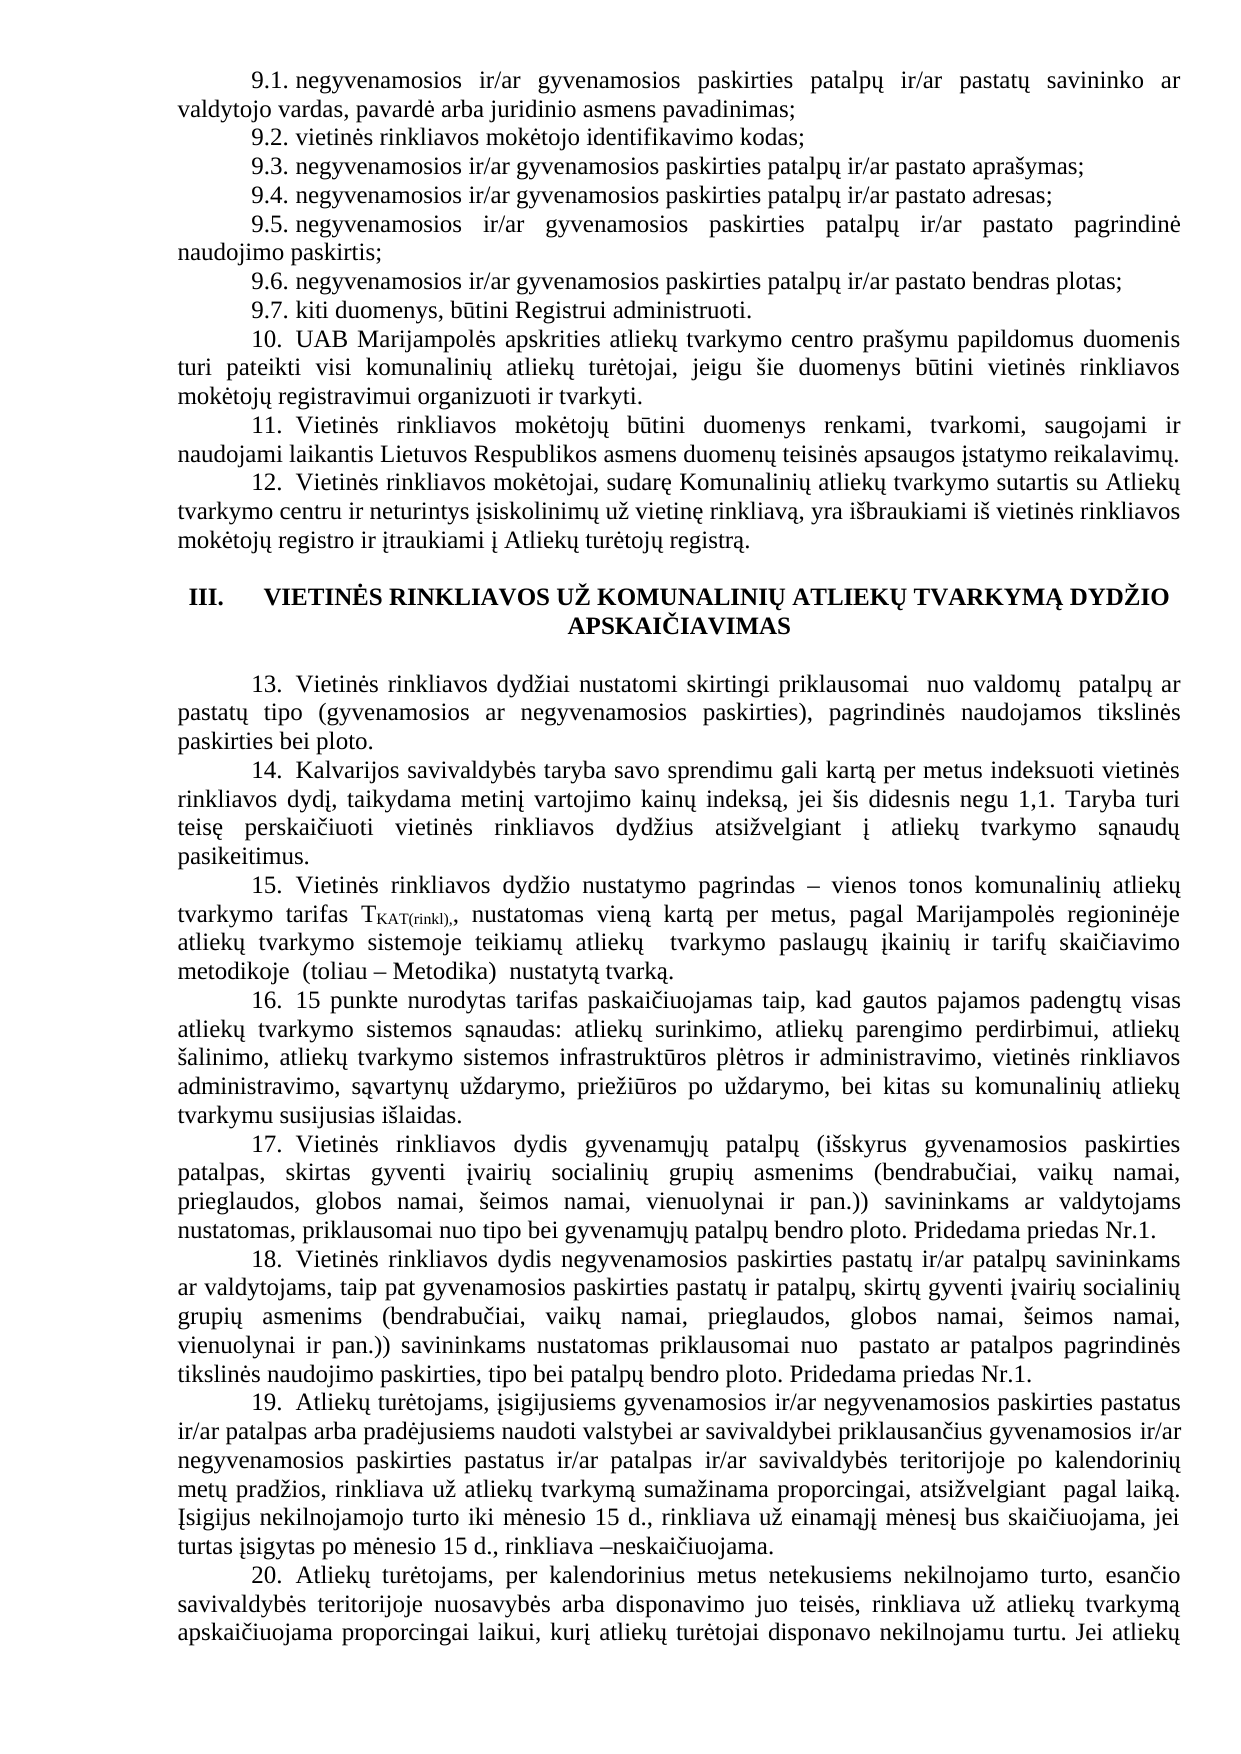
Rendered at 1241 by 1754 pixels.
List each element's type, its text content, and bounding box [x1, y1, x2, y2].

text 9.6. negyvenamosios ir/ar gyvenamosios paskirties patalpų ir/ar pastato bendras plotas; [177, 266, 1181, 295]
text 20. Atliekų turėtojams, per kalendorinius metus netekusiems nekilnojamo turto, esančio savivaldybės teritorijoje nuosavybės arba disponavimo juo teisės, rinkliava už atliekų tvarkymą apskaičiuojama proporcingai laikui, kurį atliekų turėtojai disponavo nekilnojamu turtu. Jei atliekų [177, 1560, 1181, 1646]
text 11. Vietinės rinkliavos mokėtojų būtini duomenys renkami, tvarkomi, saugojami ir naudojami laikantis Lietuvos Respublikos asmens duomenų teisinės apsaugos įstatymo reikalavimų. [177, 410, 1181, 467]
text 9.4. negyvenamosios ir/ar gyvenamosios paskirties patalpų ir/ar pastato adresas; [177, 180, 1181, 209]
text 16. 15 punkte nurodytas tarifas paskaičiuojamas taip, kad gautos pajamos padengtų visas atliekų tvarkymo sistemos sąnaudas: atliekų surinkimo, atliekų parengimo perdirbimui, atliekų šalinimo, atliekų tvarkymo sistemos infrastruktūros plėtros ir administravimo, vietinės rinkliavos administravimo, sąvartynų uždarymo, priežiūros po uždarymo, bei kitas su komunalinių atliekų tvarkymu susijusias išlaidas. [177, 985, 1181, 1129]
text 18. Vietinės rinkliavos dydis negyvenamosios paskirties pastatų ir/ar patalpų savininkams ar valdytojams, taip pat gyvenamosios paskirties pastatų ir patalpų, skirtų gyventi įvairių socialinių grupių asmenims (bendrabučiai, vaikų namai, prieglaudos, globos namai, šeimos namai, vienuolynai ir pan.)) savininkams nustatomas priklausomai nuo pastato ar patalpos pagrindinės tikslinės naudojimo paskirties, tipo bei patalpų bendro ploto. Pridedama priedas Nr.1. [177, 1244, 1181, 1387]
text 12. Vietinės rinkliavos mokėtojai, sudarę Komunalinių atliekų tvarkymo sutartis su Atliekų tvarkymo centru ir neturintys įsiskolinimų už vietinę rinkliavą, yra išbraukiami iš vietinės rinkliavos mokėtojų registro ir įtraukiami į Atliekų turėtojų registrą. [177, 467, 1181, 554]
text 17. Vietinės rinkliavos dydis gyvenamųjų patalpų (išskyrus gyvenamosios paskirties patalpas, skirtas gyventi įvairių socialinių grupių asmenims (bendrabučiai, vaikų namai, prieglaudos, globos namai, šeimos namai, vienuolynai ir pan.)) savininkams ar valdytojams nustatomas, priklausomai nuo tipo bei gyvenamųjų patalpų bendro ploto. Pridedama priedas Nr.1. [177, 1129, 1181, 1244]
text 9.2. vietinės rinkliavos mokėtojo identifikavimo kodas; [177, 122, 1181, 151]
text 9.5. negyvenamosios ir/ar gyvenamosios paskirties patalpų ir/ar pastato pagrindinė naudojimo paskirtis; [177, 209, 1181, 266]
text III. Vietinės rinkliavos už komunalinių atliekų tvarkymą dydžio APSKAIČIAVIMAS [177, 582, 1181, 640]
text 19. Atliekų turėtojams, įsigijusiems gyvenamosios ir/ar negyvenamosios paskirties pastatus ir/ar patalpas arba pradėjusiems naudoti valstybei ar savivaldybei priklausančius gyvenamosios ir/ar negyvenamosios paskirties pastatus ir/ar patalpas ir/ar savivaldybės teritorijoje po kalendorinių metų pradžios, rinkliava už atliekų tvarkymą sumažinama proporcingai, atsižvelgiant pagal laiką. Įsigijus nekilnojamojo turto iki mėnesio 15 d., rinkliava už einamąjį mėnesį bus skaičiuojama, jei turtas įsigytas po mėnesio 15 d., rinkliava –neskaičiuojama. [177, 1387, 1181, 1560]
text 15. Vietinės rinkliavos dydžio nustatymo pagrindas – vienos tonos komunalinių atliekų tvarkymo tarifas TKAT(rinkl),, nustatomas vieną kartą per metus, pagal Marijampolės regioninėje atliekų tvarkymo sistemoje teikiamų atliekų tvarkymo paslaugų įkainių ir tarifų skaičiavimo metodikoje (toliau – Metodika) nustatytą tvarką. [177, 870, 1181, 985]
text 9.3. negyvenamosios ir/ar gyvenamosios paskirties patalpų ir/ar pastato aprašymas; [177, 151, 1181, 180]
text 9.7. kiti duomenys, būtini Registrui administruoti. [177, 295, 1181, 324]
text 13. Vietinės rinkliavos dydžiai nustatomi skirtingi priklausomai nuo valdomų patalpų ar pastatų tipo (gyvenamosios ar negyvenamosios paskirties), pagrindinės naudojamos tikslinės paskirties bei ploto. [177, 669, 1181, 755]
text 10. UAB Marijampolės apskrities atliekų tvarkymo centro prašymu papildomus duomenis turi pateikti visi komunalinių atliekų turėtojai, jeigu šie duomenys būtini vietinės rinkliavos mokėtojų registravimui organizuoti ir tvarkyti. [177, 324, 1181, 410]
text 14. Kalvarijos savivaldybės taryba savo sprendimu gali kartą per metus indeksuoti vietinės rinkliavos dydį, taikydama metinį vartojimo kainų indeksą, jei šis didesnis negu 1,1. Taryba turi teisę perskaičiuoti vietinės rinkliavos dydžius atsižvelgiant į atliekų tvarkymo sąnaudų pasikeitimus. [177, 755, 1181, 870]
text 9.1. negyvenamosios ir/ar gyvenamosios paskirties patalpų ir/ar pastatų savininko ar valdytojo vardas, pavardė arba juridinio asmens pavadinimas; [177, 65, 1181, 122]
